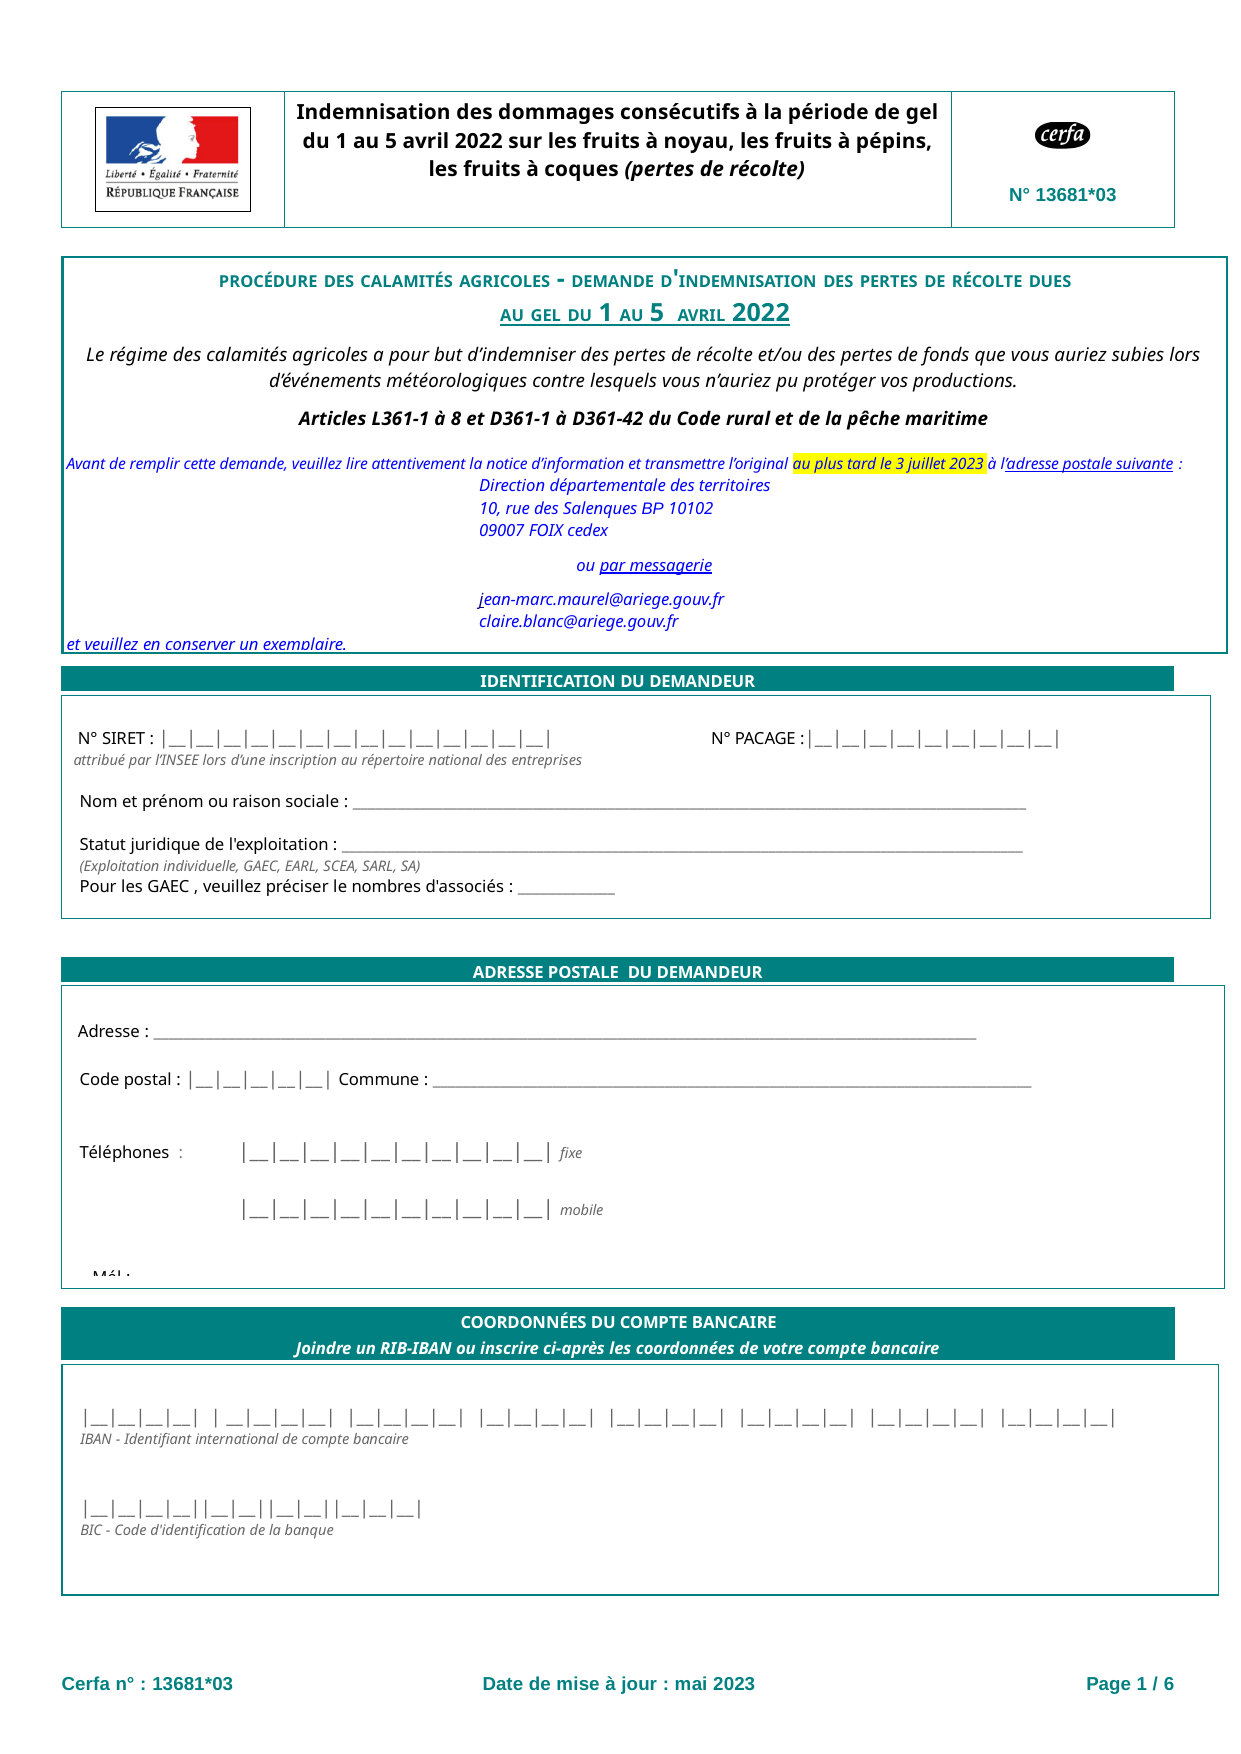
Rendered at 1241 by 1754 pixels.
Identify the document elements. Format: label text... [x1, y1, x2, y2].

text |__|__|__|__| | __|__|__|__| |__|__|__|__| |__|__|__|__| |__|__|__|__| |__|__|__|__| |__|__|__|__| |__|__|__|__| [80, 1403, 1201, 1429]
text Code postal : |__|__|__|__|__| Commune : ________________________________________________________________________________ [79, 1065, 1207, 1091]
text Nom et prénom ou raison sociale : __________________________________________________________________________________________ [79, 790, 1193, 813]
text direction Départementale des Territoires [66, 474, 1223, 497]
text Joindre un RIB-IBAN ou inscrire ci-après les coordonnées de votre compte bancaire [63, 1337, 1174, 1359]
text IBAN - Identifiant international de compte bancaire [80, 1429, 1201, 1448]
text Avant de remplir cette demande, veuillez lire attentivement la notice d’information et Transmettre l’original AU PLUS TARD LE 3 juillet 2023 à L’adresse postale suivante : [66, 453, 1223, 474]
text |__|__|__|__||__|__||__|__||__|__|__| [80, 1493, 1201, 1519]
text Identification du demandeur [62, 670, 1173, 690]
text ou par messagerie [66, 553, 1223, 576]
table_header [62, 92, 284, 227]
picture [1035, 122, 1091, 149]
text Adresse : ______________________________________________________________________________________________________________ [73, 1020, 1213, 1042]
text 10, rue des Salenques BP 10102 [66, 497, 1223, 519]
text 09007 FOIX cedex [66, 519, 1223, 542]
table_header N° 13681*03 [952, 92, 1174, 227]
text Statut juridique de l'exploitation : ___________________________________________________________________________________________ [79, 833, 1193, 856]
text et veuillez en conserver un exemplaire. [66, 633, 1223, 649]
text au gel du 1 au 5 avril 2022 [66, 295, 1223, 329]
text Articles L361-1 à 8 et D361-1 à D361-42 du Code rural et de la pêche maritime [66, 405, 1223, 431]
text |__|__|__|__|__|__|__|__|__|__| mobile [79, 1164, 1207, 1221]
text Le régime des calamités agricoles a pour but d’indemniser des pertes de récolte et/ou des pertes de fonds que vous auriez subies lors d’événements météorologiques contre lesquels vous n’auriez pu protéger vos productions. [66, 341, 1223, 393]
text claire.blanc@ariege.gouv.fr [66, 610, 1223, 633]
text ADRESSE POSTALE du demandeur [62, 961, 1173, 981]
text (Exploitation individuelle, GAEC, EARL, SCEA, SARL, SA) [79, 856, 1193, 875]
text Coordonnées du compte bancaire [63, 1311, 1174, 1334]
text Mél : ________________________________________________________________________________________________________________ [79, 1266, 1207, 1276]
text N° SIRET : |__|__|__|__|__|__|__|__|__|__|__|__|__|__| N° PACAGE :|__|__|__|__|__|__|__|__|__| attribué par l’INSEE lors d’une inscription au répertoire national des entreprises [73, 724, 1200, 769]
text Pour les GAEC , veuillez préciser le nombres d'associés : _____________ [79, 875, 1193, 898]
text procédure des calamités agricoles - demande d'indemnisation des pertes de récolte dues [66, 261, 1223, 295]
text jean-marc.maurel@ariege.gouv.fr [66, 588, 1223, 610]
text Téléphones : |__|__|__|__|__|__|__|__|__|__| fixe [79, 1136, 1207, 1164]
table_header Indemnisation des dommages consécutifs à la période de gel du 1 au 5 avril 2022 sur les fruits à noyau, les fruits à pépins, les fruits à coques (pertes de récolte) [285, 92, 951, 227]
text BIC - Code d'identification de la banque [80, 1519, 1201, 1539]
